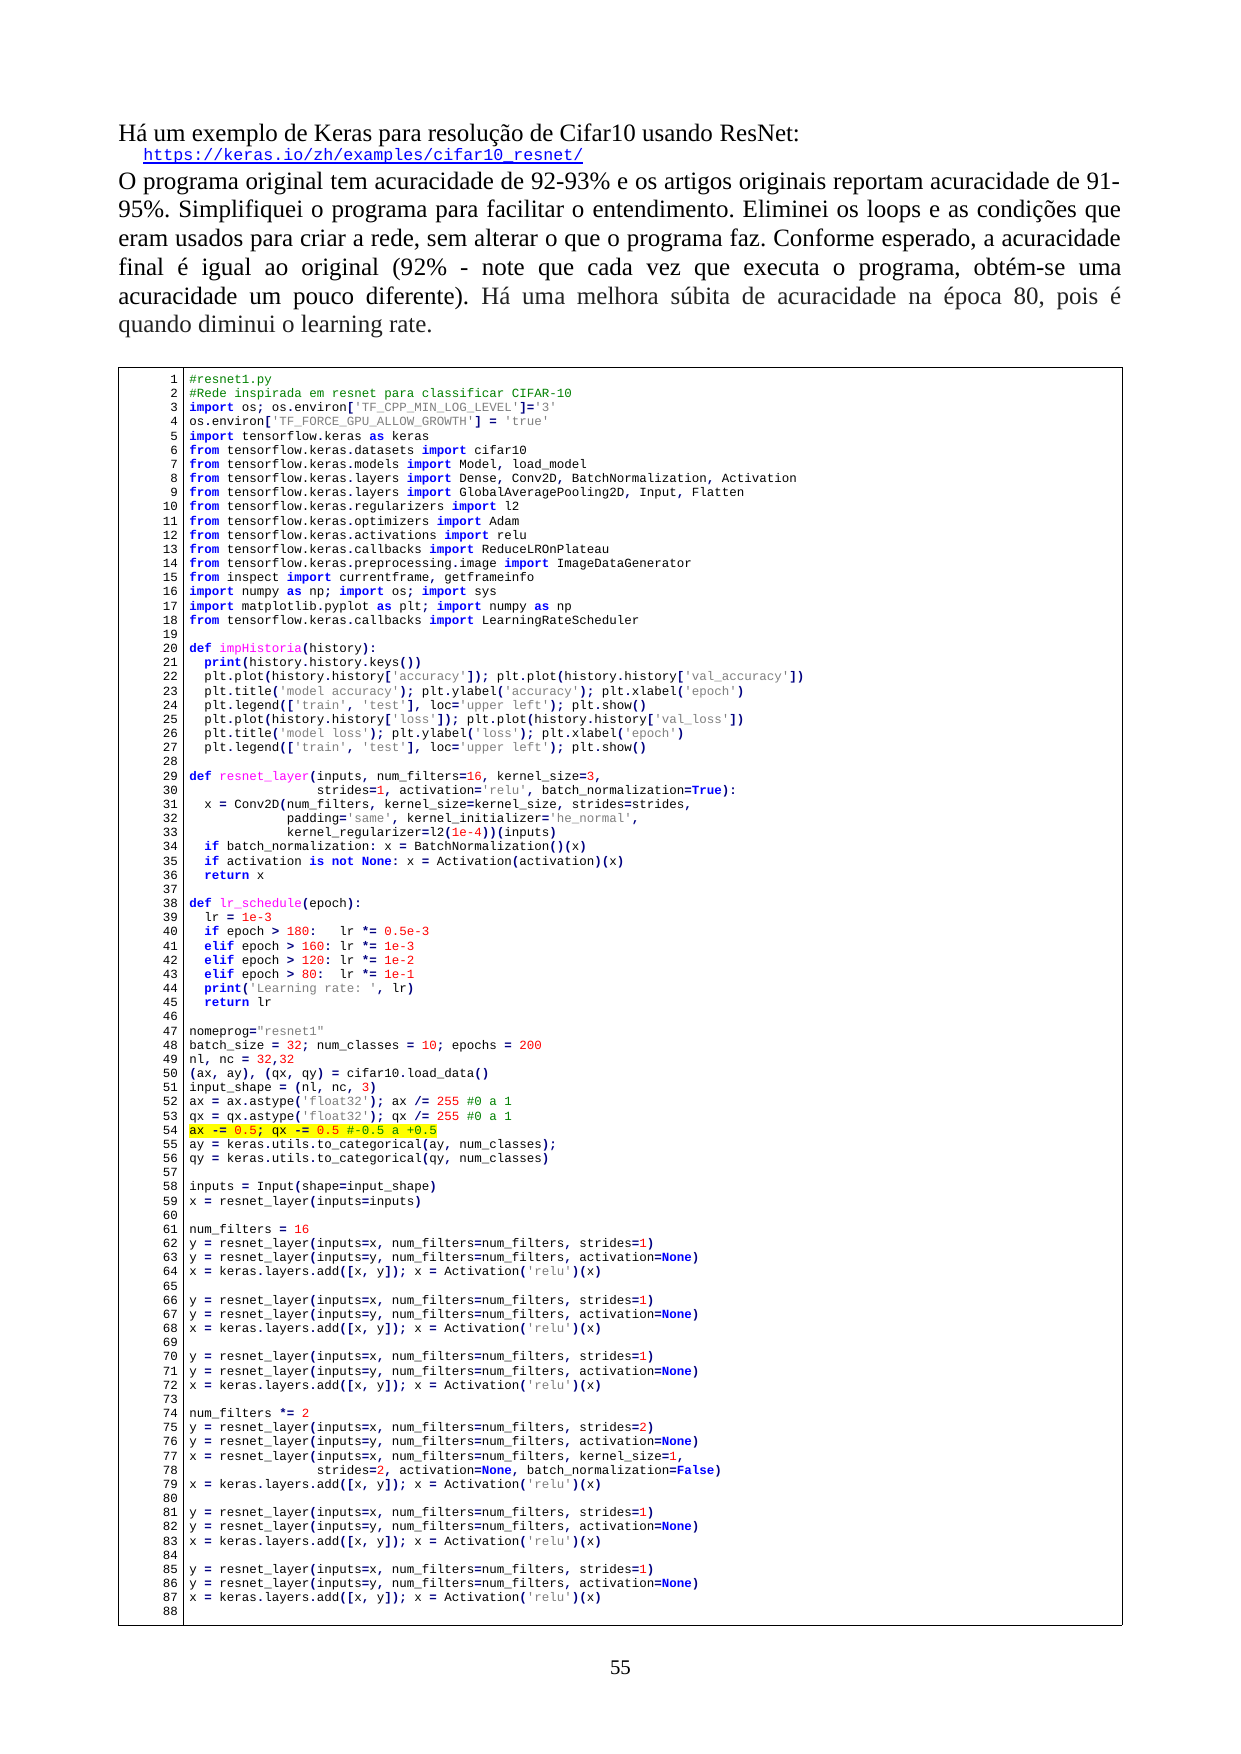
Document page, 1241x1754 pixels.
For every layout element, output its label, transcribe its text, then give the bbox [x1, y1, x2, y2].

table_header 1 2 3 4 5 6 7 8 9 10 11 12 13 14 15 16 17 18 19 20 21 22 23 24 25 26 27 28 29 30 31 32 33 34 35 36 37 38 39 40 41 42 43 44 45 46 47 48 49 50 51 52 53 54 55 56 57 58 59 60 61 62 63 64 65 66 67 68 69 70 71 72 73 74 75 76 77 78 79 80 81 82 83 84 85 86 87 88 [119, 368, 183, 1625]
text Há um exemplo de Keras para resolução de Cifar10 usando ResNet: [118, 118, 1122, 147]
text O programa original tem acuracidade de 92-93% e os artigos originais reportam acuracidade de 91-95%. Simplifiquei o programa para facilitar o entendimento. Eliminei os loops e as condições que eram usados para criar a rede, sem alterar o que o programa faz. Conforme esperado, a acuracidade final é igual ao original (92% - note que cada vez que executa o programa, obtém-se uma acuracidade um pouco diferente). Há uma melhora súbita de acuracidade na época 80, pois é quando diminui o learning rate. [118, 166, 1122, 338]
table_header #resnet1.py #Rede inspirada em resnet para classificar CIFAR-10 import os; os.environ['TF_CPP_MIN_LOG_LEVEL']='3' os.environ['TF_FORCE_GPU_ALLOW_GROWTH'] = 'true' import tensorflow.keras as keras from tensorflow.keras.datasets import cifar10 from tensorflow.keras.models import Model, load_model from tensorflow.keras.layers import Dense, Conv2D, BatchNormalization, Activation from tensorflow.keras.layers import GlobalAveragePooling2D, Input, Flatten from tensorflow.keras.regularizers import l2 from tensorflow.keras.optimizers import Adam from tensorflow.keras.activations import relu from tensorflow.keras.callbacks import ReduceLROnPlateau from tensorflow.keras.preprocessing.image import ImageDataGenerator from inspect import currentframe, getframeinfo import numpy as np; import os; import sys import matplotlib.pyplot as plt; import numpy as np from tensorflow.keras.callbacks import LearningRateScheduler def impHistoria(history): print(history.history.keys()) plt.plot(history.history['accuracy']); plt.plot(history.history['val_accuracy']) plt.title('model accuracy'); plt.ylabel('accuracy'); plt.xlabel('epoch') plt.legend(['train', 'test'], loc='upper left'); plt.show() plt.plot(history.history['loss']); plt.plot(history.history['val_loss']) plt.title('model loss'); plt.ylabel('loss'); plt.xlabel('epoch') plt.legend(['train', 'test'], loc='upper left'); plt.show() def resnet_layer(inputs, num_filters=16, kernel_size=3, strides=1, activation='relu', batch_normalization=True): x = Conv2D(num_filters, kernel_size=kernel_size, strides=strides, padding='same', kernel_initializer='he_normal', kernel_regularizer=l2(1e-4))(inputs) if batch_normalization: x = BatchNormalization()(x) if activation is not None: x = Activation(activation)(x) return x def lr_schedule(epoch): lr = 1e-3 if epoch > 180: lr *= 0.5e-3 elif epoch > 160: lr *= 1e-3 elif epoch > 120: lr *= 1e-2 elif epoch > 80: lr *= 1e-1 print('Learning rate: ', lr) return lr nomeprog="resnet1" batch_size = 32; num_classes = 10; epochs = 200 nl, nc = 32,32 (ax, ay), (qx, qy) = cifar10.load_data() input_shape = (nl, nc, 3) ax = ax.astype('float32'); ax /= 255 #0 a 1 qx = qx.astype('float32'); qx /= 255 #0 a 1 ax -= 0.5; qx -= 0.5 #-0.5 a +0.5 ay = keras.utils.to_categorical(ay, num_classes); qy = keras.utils.to_categorical(qy, num_classes) inputs = Input(shape=input_shape) x = resnet_layer(inputs=inputs) num_filters = 16 y = resnet_layer(inputs=x, num_filters=num_filters, strides=1) y = resnet_layer(inputs=y, num_filters=num_filters, activation=None) x = keras.layers.add([x, y]); x = Activation('relu')(x) y = resnet_layer(inputs=x, num_filters=num_filters, strides=1) y = resnet_layer(inputs=y, num_filters=num_filters, activation=None) x = keras.layers.add([x, y]); x = Activation('relu')(x) y = resnet_layer(inputs=x, num_filters=num_filters, strides=1) y = resnet_layer(inputs=y, num_filters=num_filters, activation=None) x = keras.layers.add([x, y]); x = Activation('relu')(x) num_filters *= 2 y = resnet_layer(inputs=x, num_filters=num_filters, strides=2) y = resnet_layer(inputs=y, num_filters=num_filters, activation=None) x = resnet_layer(inputs=x, num_filters=num_filters, kernel_size=1, strides=2, activation=None, batch_normalization=False) x = keras.layers.add([x, y]); x = Activation('relu')(x) y = resnet_layer(inputs=x, num_filters=num_filters, strides=1) y = resnet_layer(inputs=y, num_filters=num_filters, activation=None) x = keras.layers.add([x, y]); x = Activation('relu')(x) y = resnet_layer(inputs=x, num_filters=num_filters, strides=1) y = resnet_layer(inputs=y, num_filters=num_filters, activation=None) x = keras.layers.add([x, y]); x = Activation('relu')(x) [184, 368, 1122, 1625]
text https://keras.io/zh/examples/cifar10_resnet/ [118, 147, 1122, 166]
